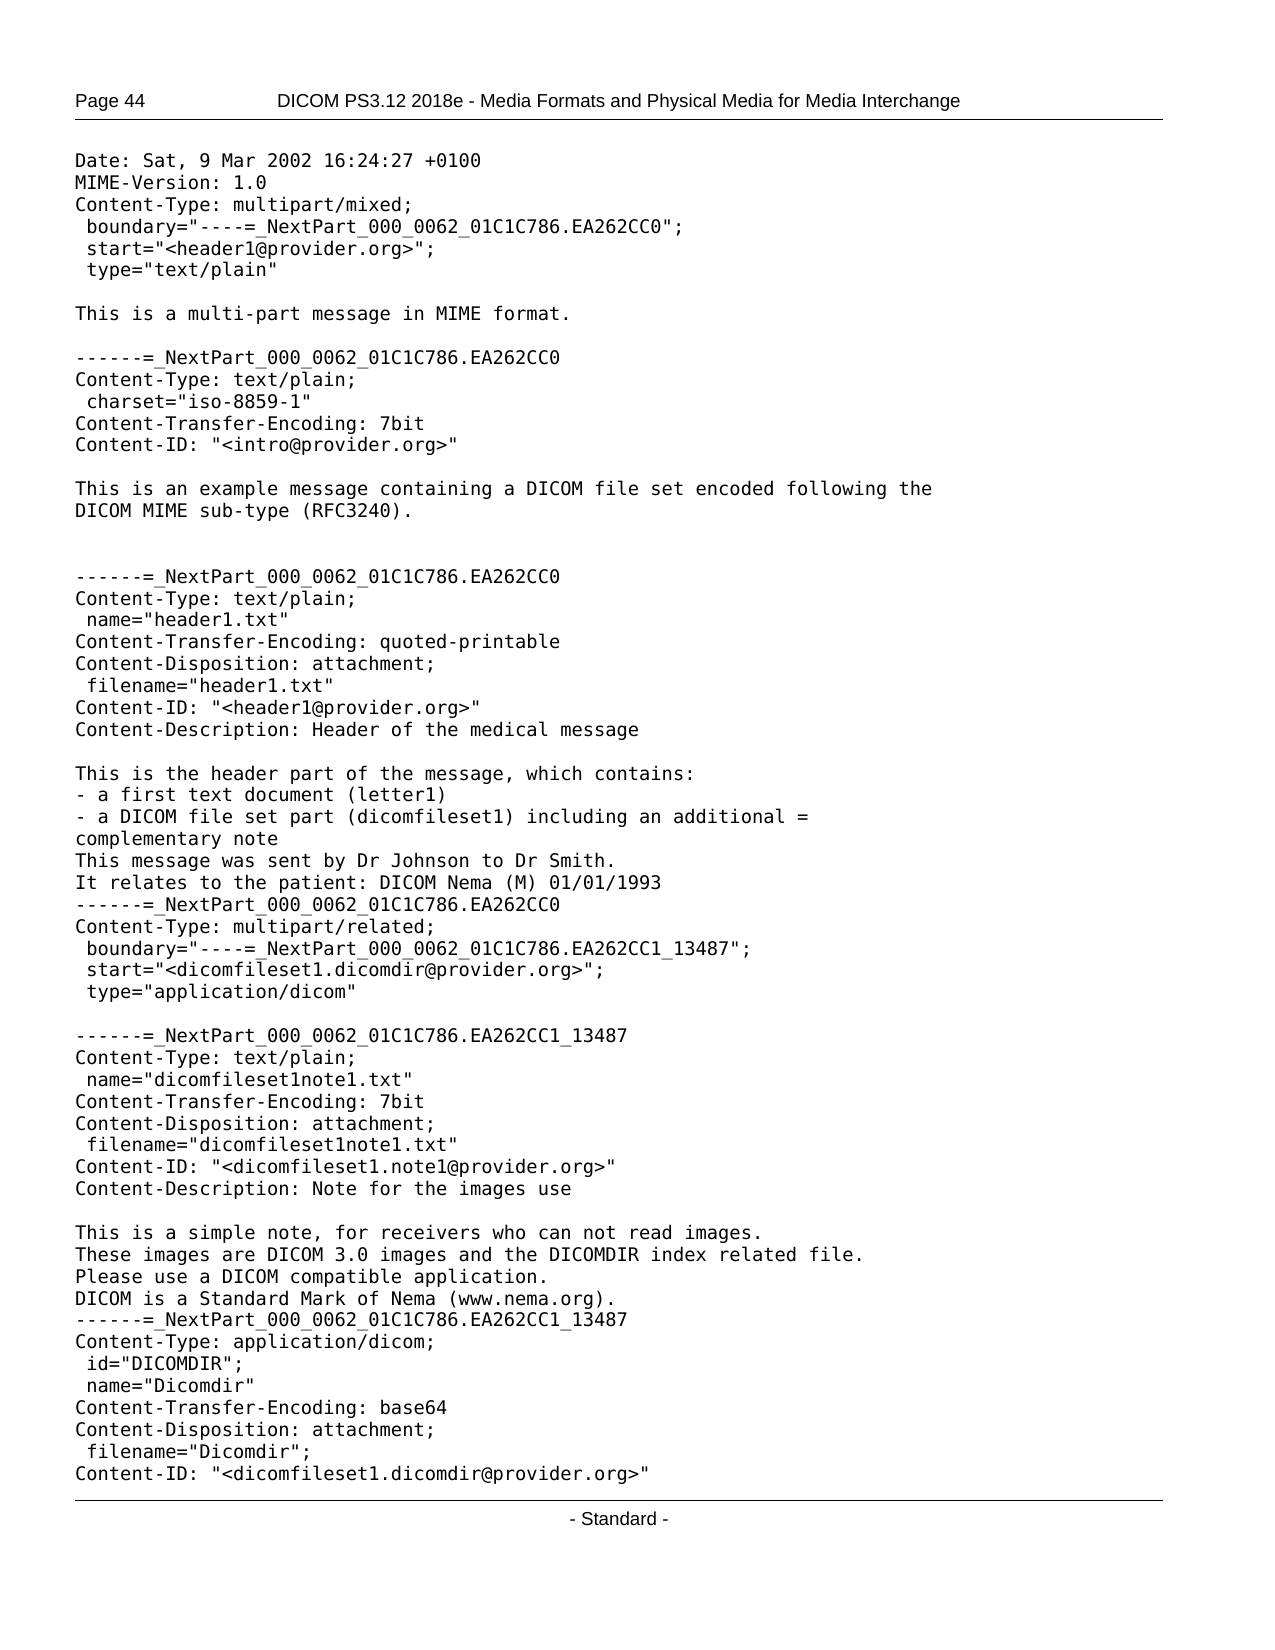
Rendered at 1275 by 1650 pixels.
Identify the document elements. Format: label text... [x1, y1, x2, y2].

text Date: Sat, 9 Mar 2002 16:24:27 +0100 MIME-Version: 1.0 Content-Type: multipart/mixed; boundary="----=_NextPart_000_0062_01C1C786.EA262CC0"; start="<header1@provider.org>"; type="text/plain" This is a multi-part message in MIME format. ------=_NextPart_000_0062_01C1C786.EA262CC0 Content-Type: text/plain; charset="iso-8859-1" Content-Transfer-Encoding: 7bit Content-ID: "<intro@provider.org>" This is an example message containing a DICOM file set encoded following the DICOM MIME sub-type (RFC3240). ------=_NextPart_000_0062_01C1C786.EA262CC0 Content-Type: text/plain; name="header1.txt" Content-Transfer-Encoding: quoted-printable Content-Disposition: attachment; filename="header1.txt" Content-ID: "<header1@provider.org>" Content-Description: Header of the medical message This is the header part of the message, which contains: - a first text document (letter1) - a DICOM file set part (dicomfileset1) including an additional = complementary note This message was sent by Dr Johnson to Dr Smith. It relates to the patient: DICOM Nema (M) 01/01/1993 ------=_NextPart_000_0062_01C1C786.EA262CC0 Content-Type: multipart/related; boundary="----=_NextPart_000_0062_01C1C786.EA262CC1_13487"; start="<dicomfileset1.dicomdir@provider.org>"; type="application/dicom" ------=_NextPart_000_0062_01C1C786.EA262CC1_13487 Content-Type: text/plain; name="dicomfileset1note1.txt" Content-Transfer-Encoding: 7bit Content-Disposition: attachment; filename="dicomfileset1note1.txt" Content-ID: "<dicomfileset1.note1@provider.org>" Content-Description: Note for the images use This is a simple note, for receivers who can not read images. These images are DICOM 3.0 images and the DICOMDIR index related file. Please use a DICOM compatible application. DICOM is a Standard Mark of Nema (www.nema.org). ------=_NextPart_000_0062_01C1C786.EA262CC1_13487 Content-Type: application/dicom; id="DICOMDIR"; name="Dicomdir" Content-Transfer-Encoding: base64 Content-Disposition: attachment; filename="Dicomdir"; Content-ID: "<dicomfileset1.dicomdir@provider.org>" [75, 150, 1162, 1484]
